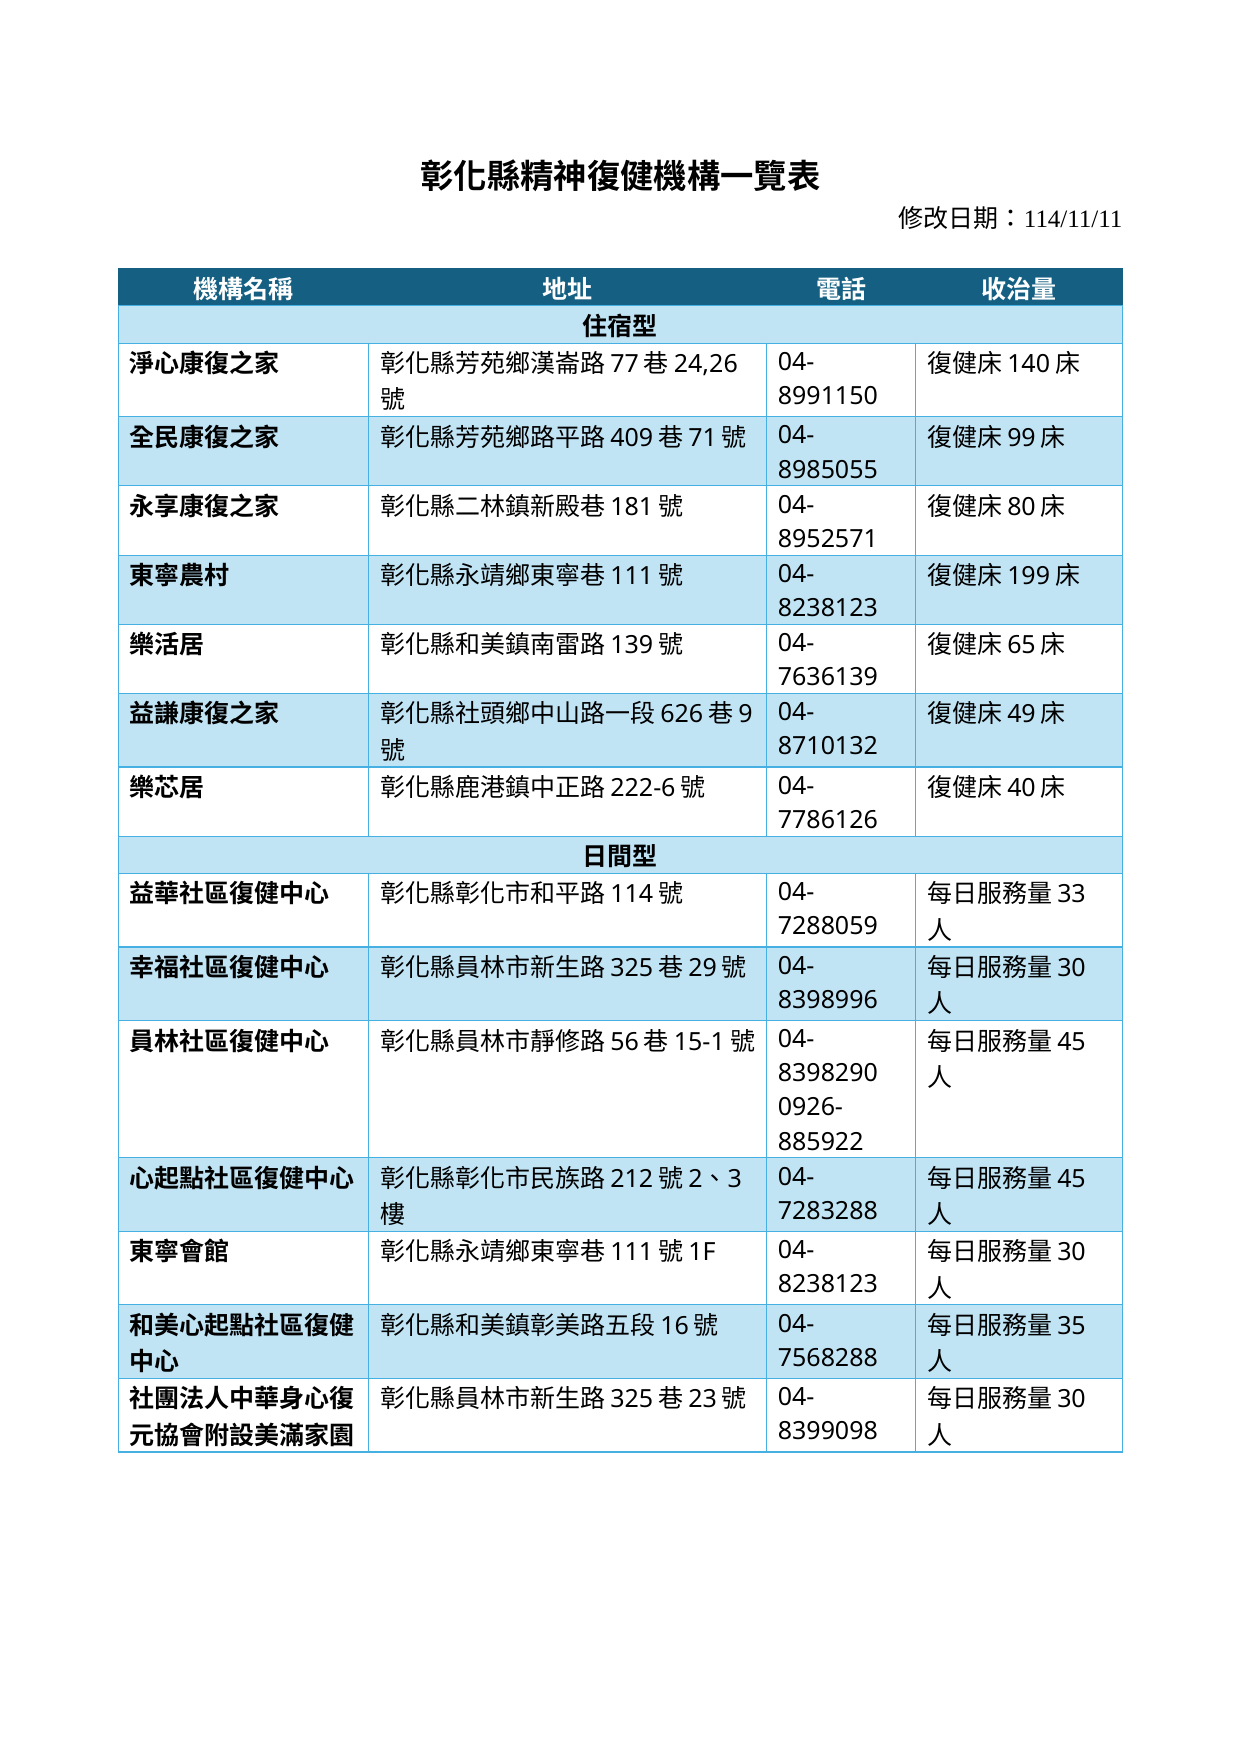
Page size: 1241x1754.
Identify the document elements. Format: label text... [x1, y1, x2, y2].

table_cell 每日服務量45人 [916, 1158, 1122, 1231]
table_cell 每日服務量33人 [916, 874, 1122, 946]
table_cell 彰化縣社頭鄉中山路一段626巷9號 [369, 694, 766, 766]
table_cell 04-8399098 [767, 1379, 915, 1451]
table_cell 彰化縣員林市新生路325巷29號 [369, 948, 766, 1020]
table_cell 彰化縣二林鎮新殿巷181號 [369, 486, 766, 554]
table_cell 每日服務量45人 [916, 1021, 1122, 1157]
table_cell 樂芯居 [119, 768, 368, 836]
table_cell 彰化縣員林市新生路325巷23號 [369, 1379, 766, 1451]
table_cell 樂活居 [119, 625, 368, 693]
table_cell 員林社區復健中心 [119, 1021, 368, 1157]
table_cell 復健床199床 [916, 556, 1122, 624]
table_cell 彰化縣員林市靜修路56巷15-1號 [369, 1021, 766, 1157]
table_header 電話 [766, 269, 916, 305]
table_cell 淨心康復之家 [119, 344, 368, 416]
table_cell 04-7786126 [767, 768, 915, 836]
table_cell 04-8238123 [767, 1232, 915, 1304]
table_cell 彰化縣彰化市民族路212號2、3樓 [369, 1158, 766, 1231]
table_cell 復健床140床 [916, 344, 1122, 416]
table_cell 日間型 [119, 837, 1122, 873]
table_cell 04-7288059 [767, 874, 915, 946]
table_cell 彰化縣芳苑鄉路平路409巷71號 [369, 417, 766, 485]
table_cell 04-8238123 [767, 556, 915, 624]
table_cell 全民康復之家 [119, 417, 368, 485]
table_cell 04-8991150 [767, 344, 915, 416]
table_cell 和美心起點社區復健中心 [119, 1305, 368, 1378]
table_header 地址 [369, 269, 766, 305]
table_cell 每日服務量30人 [916, 1379, 1122, 1451]
table_cell 每日服務量30人 [916, 948, 1122, 1020]
table_cell 東寧會館 [119, 1232, 368, 1304]
table_cell 每日服務量35人 [916, 1305, 1122, 1378]
table_cell 彰化縣彰化市和平路114號 [369, 874, 766, 946]
table_cell 04-7636139 [767, 625, 915, 693]
table_cell 幸福社區復健中心 [119, 948, 368, 1020]
table_cell 彰化縣鹿港鎮中正路222-6號 [369, 768, 766, 836]
table_cell 東寧農村 [119, 556, 368, 624]
table_cell 永享康復之家 [119, 486, 368, 554]
table_cell 心起點社區復健中心 [119, 1158, 368, 1231]
table_cell 04-8710132 [767, 694, 915, 766]
table_cell 復健床80床 [916, 486, 1122, 554]
text 彰化縣精神復健機構一覽表 [118, 150, 1122, 198]
table_cell 彰化縣永靖鄉東寧巷111號1F [369, 1232, 766, 1304]
table_cell 每日服務量30人 [916, 1232, 1122, 1304]
table_cell 復健床99床 [916, 417, 1122, 485]
table_cell 04-8398996 [767, 948, 915, 1020]
table_cell 04-7283288 [767, 1158, 915, 1231]
table_cell 住宿型 [119, 306, 1122, 343]
table_cell 彰化縣和美鎮南雷路139號 [369, 625, 766, 693]
table_cell 彰化縣芳苑鄉漢崙路77巷24,26號 [369, 344, 766, 416]
table_header 機構名稱 [119, 269, 369, 305]
table_header 收治量 [916, 269, 1122, 305]
table_cell 復健床40床 [916, 768, 1122, 836]
table_cell 益華社區復健中心 [119, 874, 368, 946]
table_cell 04-8398290 0926-885922 [767, 1021, 915, 1157]
table_cell 04-7568288 [767, 1305, 915, 1378]
table_cell 復健床65床 [916, 625, 1122, 693]
table_cell 社團法人中華身心復元協會附設美滿家園 [119, 1379, 368, 1451]
table_cell 彰化縣永靖鄉東寧巷111號 [369, 556, 766, 624]
table_cell 彰化縣和美鎮彰美路五段16號 [369, 1305, 766, 1378]
table_cell 益謙康復之家 [119, 694, 368, 766]
table_cell 04-8952571 [767, 486, 915, 554]
table_cell 復健床49床 [916, 694, 1122, 766]
table_cell 04-8985055 [767, 417, 915, 485]
text 修改日期：114/11/11 [118, 198, 1122, 234]
